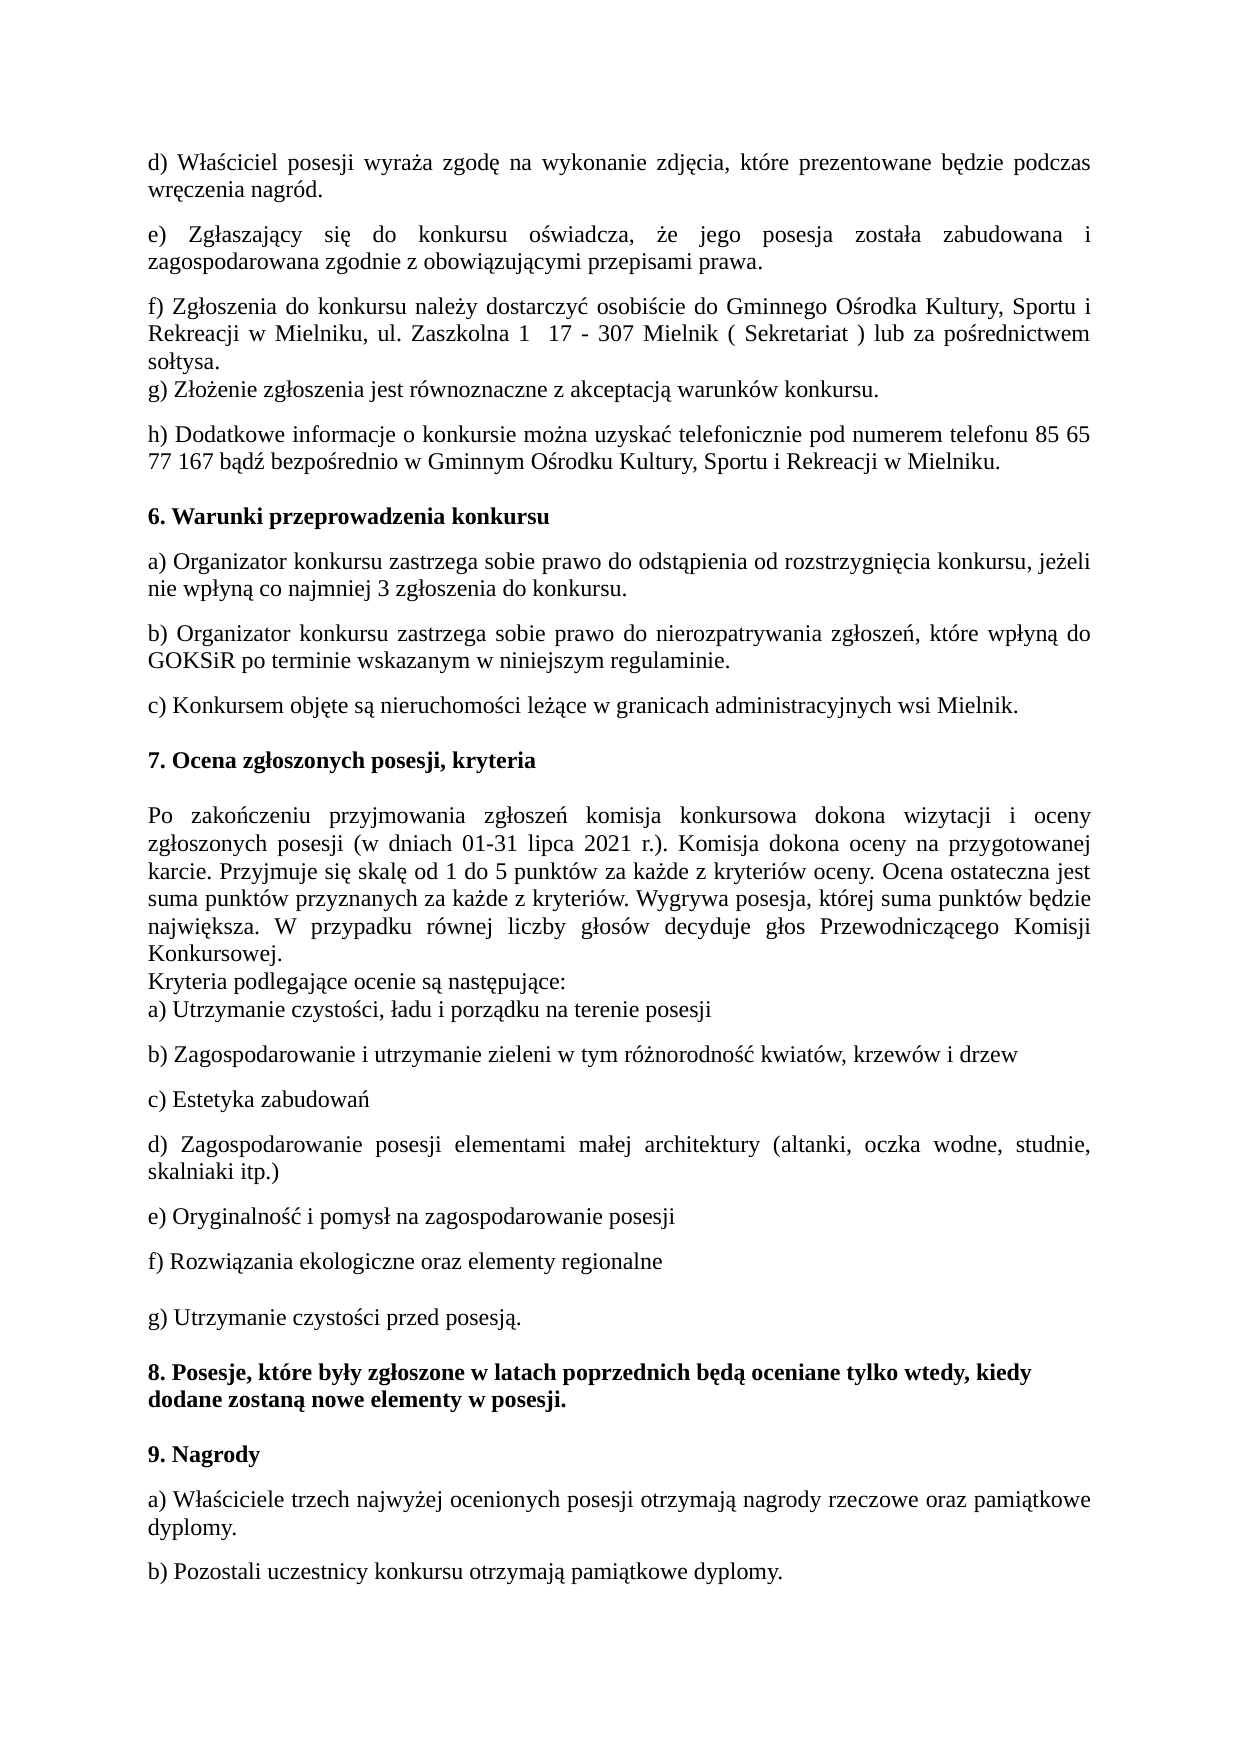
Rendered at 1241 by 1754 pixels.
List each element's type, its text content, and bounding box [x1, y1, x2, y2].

text b) Zagospodarowanie i utrzymanie zieleni w tym różnorodność kwiatów, krzewów i drzew [148, 1040, 1093, 1067]
text h) Dodatkowe informacje o konkursie można uzyskać telefonicznie pod numerem telefonu 85 65 77 167 bądź bezpośrednio w Gminnym Ośrodku Kultury, Sportu i Rekreacji w Mielniku. [148, 419, 1093, 475]
text g) Złożenie zgłoszenia jest równoznaczne z akceptacją warunków konkursu. [148, 374, 1093, 402]
text f) Zgłoszenia do konkursu należy dostarczyć osobiście do Gminnego Ośrodka Kultury, Sportu i Rekreacji w Mielniku, ul. Zaszkolna 1 17 - 307 Mielnik ( Sekretariat ) lub za pośrednictwem sołtysa. [148, 292, 1093, 374]
text d) Właściciel posesji wyraża zgodę na wykonanie zdjęcia, które prezentowane będzie podczas wręczenia nagród. [148, 148, 1093, 203]
text 9. Nagrody [148, 1441, 1093, 1468]
text 7. Ocena zgłoszonych posesji, kryteria [148, 746, 1093, 774]
text d) Zagospodarowanie posesji elementami małej architektury (altanki, oczka wodne, studnie, skalniaki itp.) [148, 1130, 1093, 1185]
text e) Zgłaszający się do konkursu oświadcza, że jego posesja została zabudowana i zagospodarowana zgodnie z obowiązującymi przepisami prawa. [148, 220, 1093, 275]
text f) Rozwiązania ekologiczne oraz elementy regionalne [148, 1247, 1093, 1275]
text 6. Warunki przeprowadzenia konkursu [148, 502, 1093, 530]
text 8. Posesje, które były zgłoszone w latach poprzednich będą oceniane tylko wtedy, kiedy dodane zostaną nowe elementy w posesji. [148, 1358, 1093, 1413]
text e) Oryginalność i pomysł na zagospodarowanie posesji [148, 1202, 1093, 1230]
text b) Organizator konkursu zastrzega sobie prawo do nierozpatrywania zgłoszeń, które wpłyną do GOKSiR po terminie wskazanym w niniejszym regulaminie. [148, 619, 1093, 674]
text Po zakończeniu przyjmowania zgłoszeń komisja konkursowa dokona wizytacji i oceny zgłoszonych posesji (w dniach 01-31 lipca 2021 r.). Komisja dokona oceny na przygotowanej karcie. Przyjmuje się skalę od 1 do 5 punktów za każde z kryteriów oceny. Ocena ostateczna jest suma punktów przyznanych za każde z kryteriów. Wygrywa posesja, której suma punktów będzie największa. W przypadku równej liczby głosów decyduje głos Przewodniczącego Komisji Konkursowej. [148, 801, 1093, 967]
text a) Właściciele trzech najwyżej ocenionych posesji otrzymają nagrody rzeczowe oraz pamiątkowe dyplomy. [148, 1485, 1093, 1540]
text Kryteria podlegające ocenie są następujące: [148, 967, 1093, 995]
text c) Konkursem objęte są nieruchomości leżące w granicach administracyjnych wsi Mielnik. [148, 691, 1093, 719]
text g) Utrzymanie czystości przed posesją. [148, 1302, 1093, 1330]
text a) Organizator konkursu zastrzega sobie prawo do odstąpienia od rozstrzygnięcia konkursu, jeżeli nie wpłyną co najmniej 3 zgłoszenia do konkursu. [148, 547, 1093, 602]
text c) Estetyka zabudowań [148, 1085, 1093, 1112]
text a) Utrzymanie czystości, ładu i porządku na terenie posesji [148, 995, 1093, 1022]
text b) Pozostali uczestnicy konkursu otrzymają pamiątkowe dyplomy. [148, 1557, 1093, 1585]
